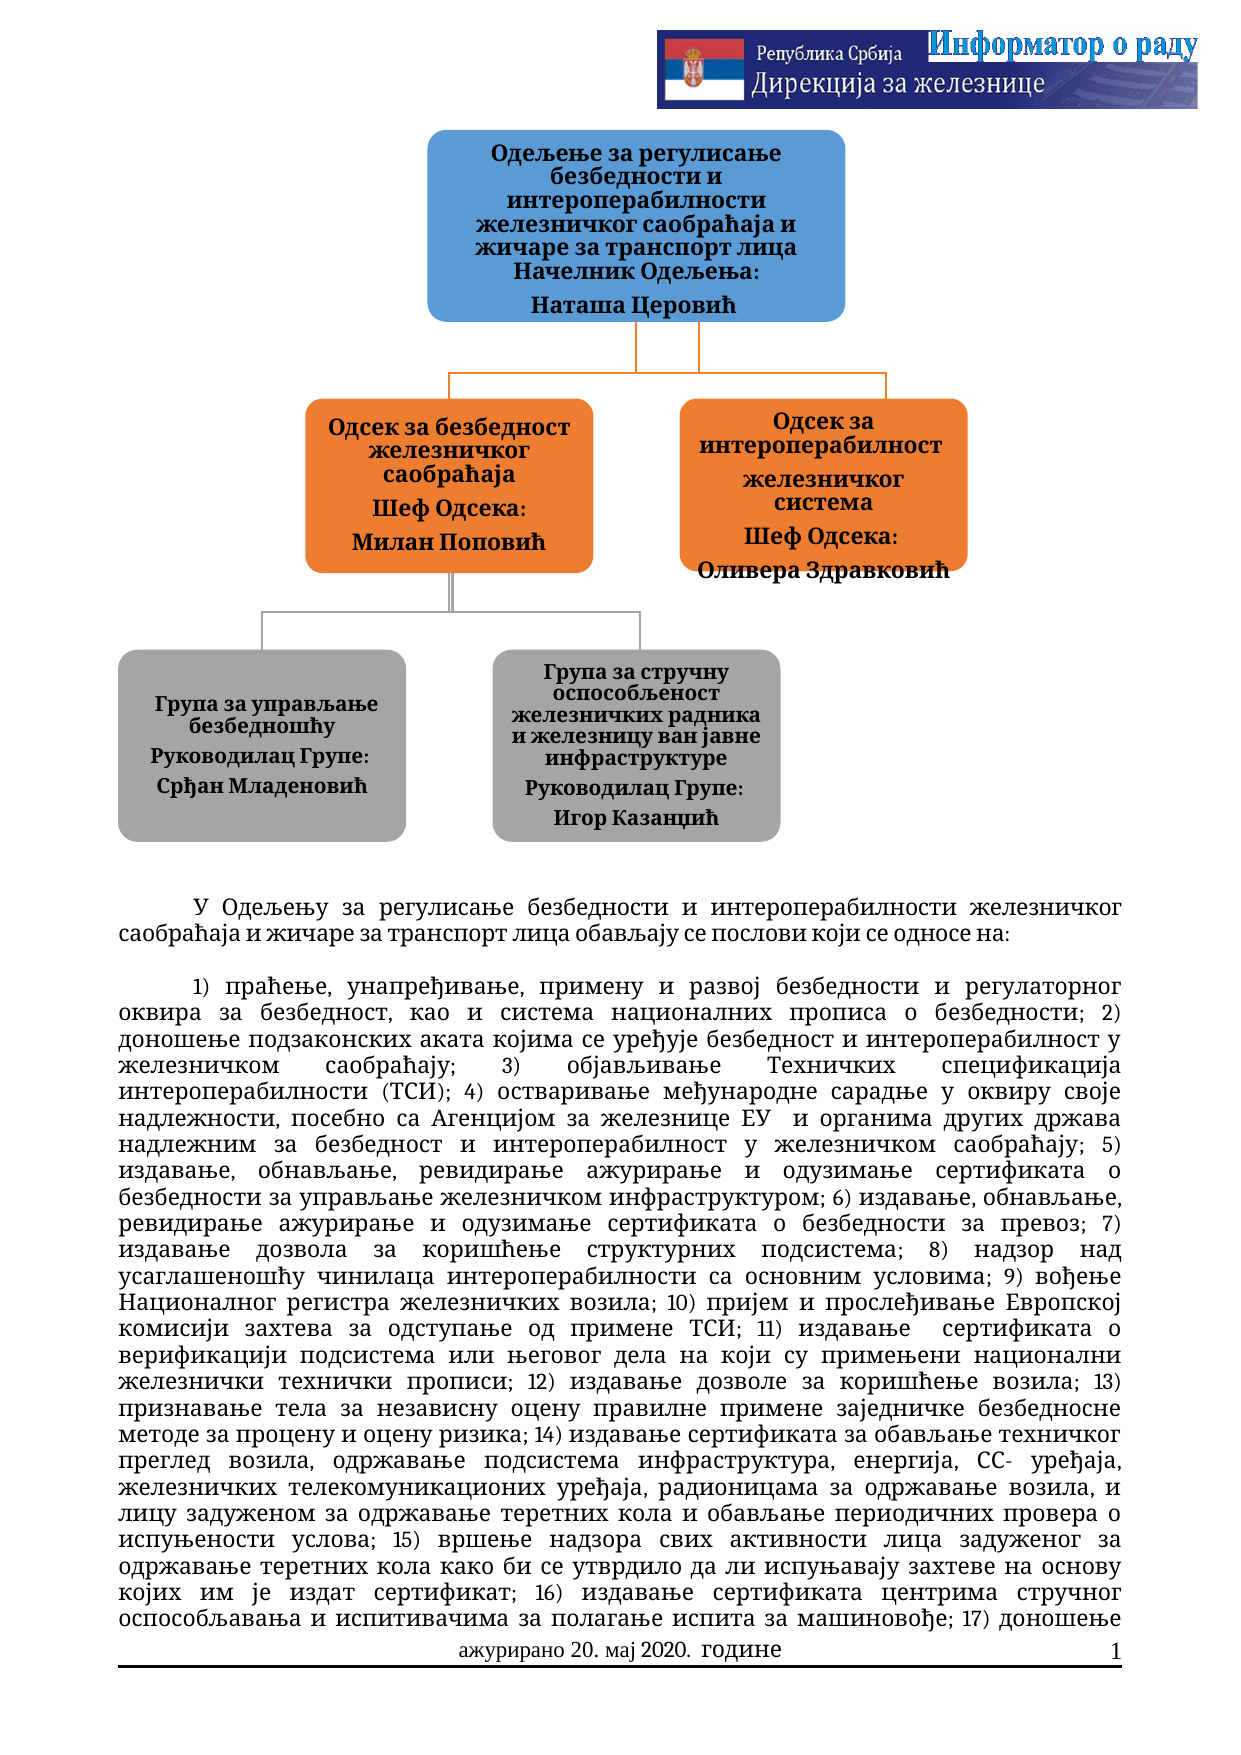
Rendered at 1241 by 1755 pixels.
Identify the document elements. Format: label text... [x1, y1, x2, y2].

text У Одељењу за регулисање безбедности и интероперабилности железничког саобраћаја и жичаре за транспорт лица обављају се послови који се односе на: [118, 894, 1122, 947]
text 1) праћење, унапређивање, примену и развој безбедности и регулаторног оквира за безбедност, као и система националних прописа о безбедности; 2) доношење подзаконских аката којима се уређује безбедност и интероперабилност у железничком саобраћају; 3) објављивање Техничких спецификација интероперабилности (ТСИ); 4) остваривање међународне сарадње у оквиру своје надлежности, посебно са Агенцијом за железнице ЕУ и органима других држава надлежним за безбедност и интероперабилност у железничком саобраћају; 5) издавање, обнављање, ревидирање ажурирање и одузимање сертификата о безбедности за управљање железничком инфраструктуром; 6) издавање, обнављање, ревидирање ажурирање и одузимање сертификата о безбедности за превоз; 7) издавање дозвола за коришћење структурних подсистема; 8) надзор над усаглашеношћу чинилаца интероперабилности са основним условима; 9) вођење Националног регистра железничких возила; 10) пријем и прослеђивање Европској комисији захтева за одступање од примене ТСИ; 11) издавање сертификата о верификацији подсистема или његовог дела на који су примењени национални железнички технички прописи; 12) издавање дозволе за коришћење возила; 13) признавање тела за независну оцену правилне примене заједничке безбедносне методе за процену и оцену ризика; 14) издавање сертификата за обављање техничког преглед возила, одржавање подсистема инфраструктура, енергија, СС- уређаја, железничких телекомуникационих уређаја, радионицама за одржавање возила, и лицу задуженом за одржавање теретних кола и обављање периодичних провера о испуњености услова; 15) вршење надзора свих активности лица задуженог за одржавање теретних кола како би се утврдило да ли испуњавају захтеве на основу којих им је издат сертификат; 16) издавање сертификата центрима стручног оспособљавања и испитивачима за полагање испита за машиновође; 17) доношење [118, 974, 1122, 1632]
